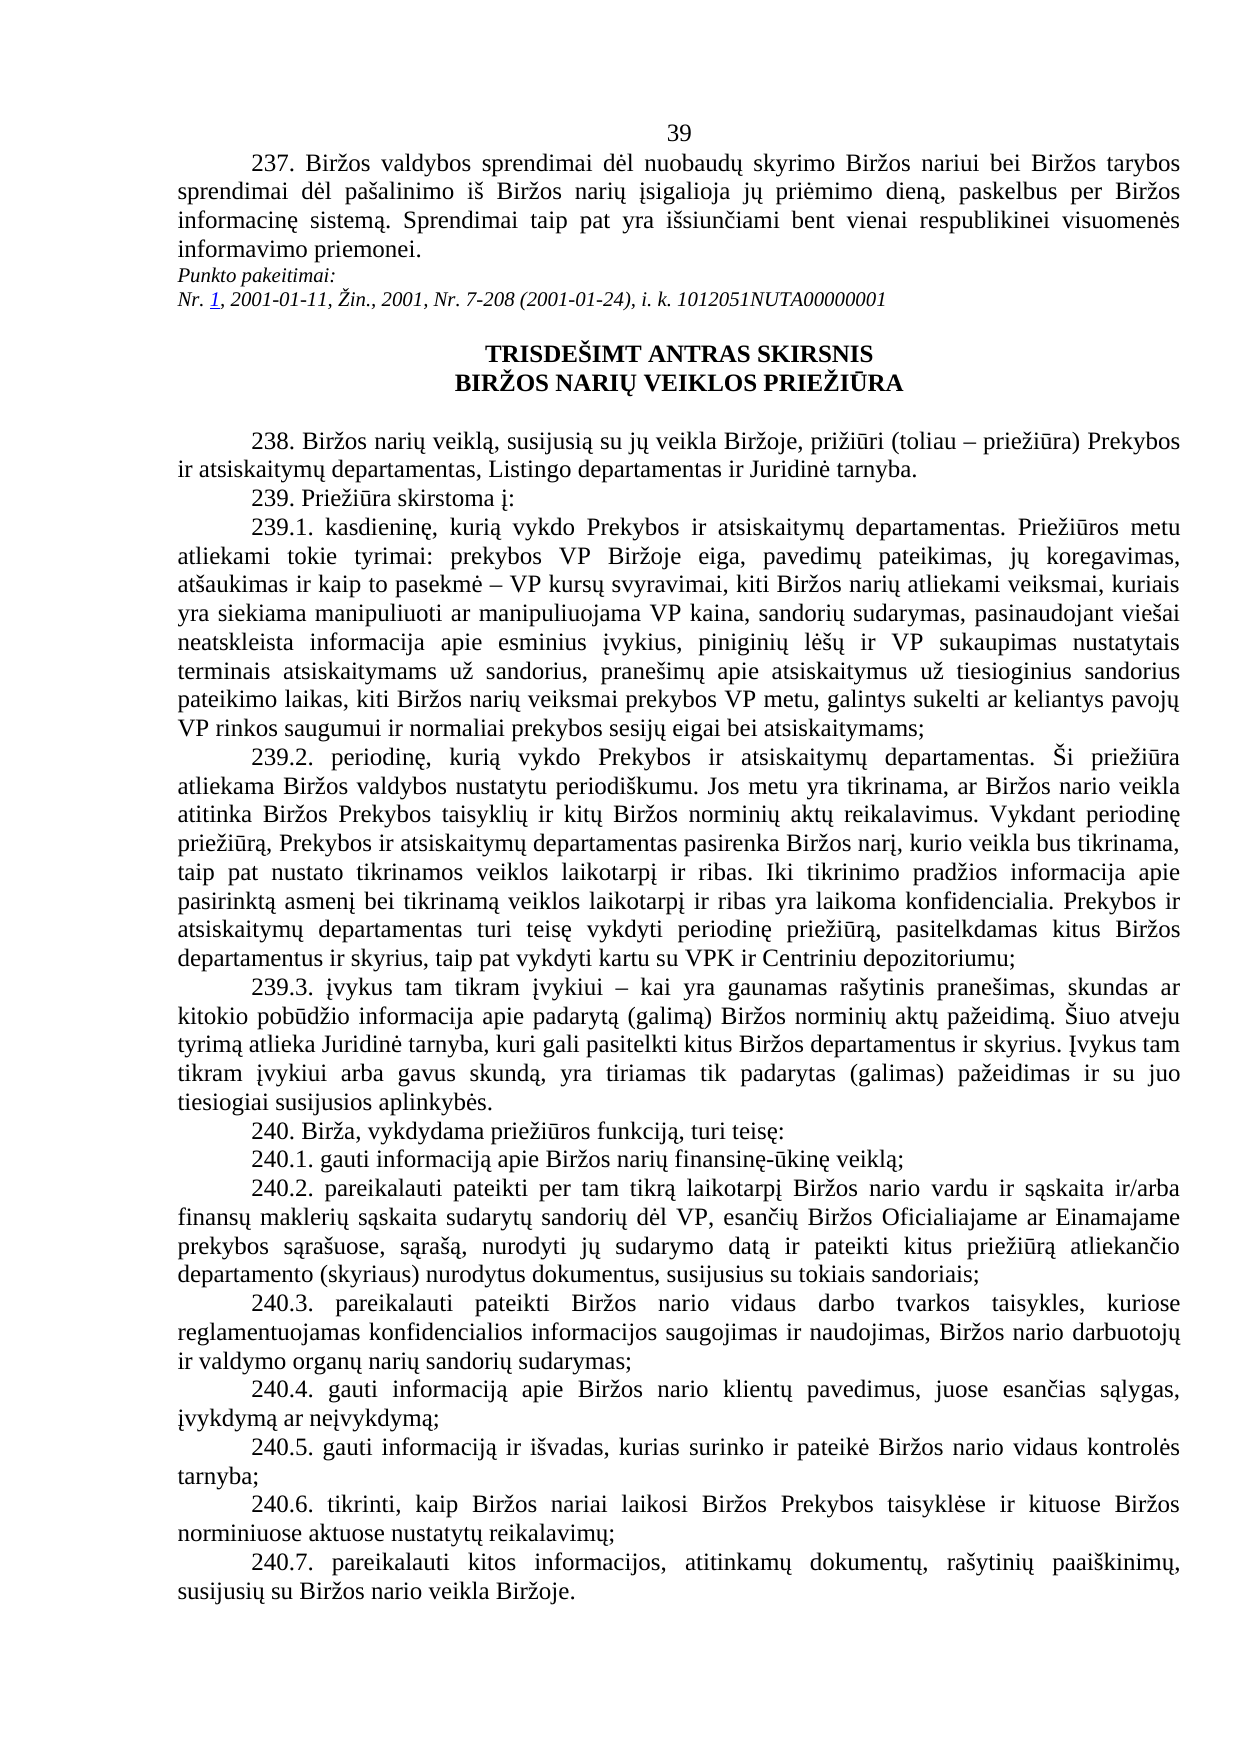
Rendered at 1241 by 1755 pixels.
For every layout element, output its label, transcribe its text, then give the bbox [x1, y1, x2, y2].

text 240.4. gauti informaciją apie Biržos nario klientų pavedimus, juose esančias sąlygas, įvykdymą ar neįvykdymą; [177, 1374, 1181, 1432]
text 239.2. periodinę, kurią vykdo Prekybos ir atsiskaitymų departamentas. Ši priežiūra atliekama Biržos valdybos nustatytu periodiškumu. Jos metu yra tikrinama, ar Biržos nario veikla atitinka Biržos Prekybos taisyklių ir kitų Biržos norminių aktų reikalavimus. Vykdant periodinę priežiūrą, Prekybos ir atsiskaitymų departamentas pasirenka Biržos narį, kurio veikla bus tikrinama, taip pat nustato tikrinamos veiklos laikotarpį ir ribas. Iki tikrinimo pradžios informacija apie pasirinktą asmenį bei tikrinamą veiklos laikotarpį ir ribas yra laikoma konfidencialia. Prekybos ir atsiskaitymų departamentas turi teisę vykdyti periodinę priežiūrą, pasitelkdamas kitus Biržos departamentus ir skyrius, taip pat vykdyti kartu su VPK ir Centriniu depozitoriumu; [177, 742, 1181, 972]
text 240.7. pareikalauti kitos informacijos, atitinkamų dokumentų, rašytinių paaiškinimų, susijusių su Biržos nario veikla Biržoje. [177, 1547, 1181, 1604]
text 240.2. pareikalauti pateikti per tam tikrą laikotarpį Biržos nario vardu ir sąskaita ir/arba finansų maklerių sąskaita sudarytų sandorių dėl VP, esančių Biržos Oficialiajame ar Einamajame prekybos sąrašuose, sąrašą, nurodyti jų sudarymo datą ir pateikti kitus priežiūrą atliekančio departamento (skyriaus) nurodytus dokumentus, susijusius su tokiais sandoriais; [177, 1173, 1181, 1288]
text 239.3. įvykus tam tikram įvykiui – kai yra gaunamas rašytinis pranešimas, skundas ar kitokio pobūdžio informacija apie padarytą (galimą) Biržos norminių aktų pažeidimą. Šiuo atveju tyrimą atlieka Juridinė tarnyba, kuri gali pasitelkti kitus Biržos departamentus ir skyrius. Įvykus tam tikram įvykiui arba gavus skundą, yra tiriamas tik padarytas (galimas) pažeidimas ir su juo tiesiogiai susijusios aplinkybės. [177, 972, 1181, 1116]
text 240. Birža, vykdydama priežiūros funkciją, turi teisę: [177, 1116, 1181, 1144]
text TRISDEŠIMT ANTRAS SKIRSNIS [177, 339, 1181, 368]
text Punkto pakeitimai: [177, 263, 1181, 287]
text 239.1. kasdieninę, kurią vykdo Prekybos ir atsiskaitymų departamentas. Priežiūros metu atliekami tokie tyrimai: prekybos VP Biržoje eiga, pavedimų pateikimas, jų koregavimas, atšaukimas ir kaip to pasekmė – VP kursų svyravimai, kiti Biržos narių atliekami veiksmai, kuriais yra siekiama manipuliuoti ar manipuliuojama VP kaina, sandorių sudarymas, pasinaudojant viešai neatskleista informacija apie esminius įvykius, piniginių lėšų ir VP sukaupimas nustatytais terminais atsiskaitymams už sandorius, pranešimų apie atsiskaitymus už tiesioginius sandorius pateikimo laikas, kiti Biržos narių veiksmai prekybos VP metu, galintys sukelti ar keliantys pavojų VP rinkos saugumui ir normaliai prekybos sesijų eigai bei atsiskaitymams; [177, 512, 1181, 742]
text Nr. 1, 2001-01-11, Žin., 2001, Nr. 7-208 (2001-01-24), i. k. 1012051NUTA00000001 [177, 287, 1181, 311]
text 240.5. gauti informaciją ir išvadas, kurias surinko ir pateikė Biržos nario vidaus kontrolės tarnyba; [177, 1432, 1181, 1489]
text 240.3. pareikalauti pateikti Biržos nario vidaus darbo tvarkos taisykles, kuriose reglamentuojamas konfidencialios informacijos saugojimas ir naudojimas, Biržos nario darbuotojų ir valdymo organų narių sandorių sudarymas; [177, 1288, 1181, 1374]
text 238. Biržos narių veiklą, susijusią su jų veikla Biržoje, prižiūri (toliau – priežiūra) Prekybos ir atsiskaitymų departamentas, Listingo departamentas ir Juridinė tarnyba. [177, 426, 1181, 483]
text BIRŽOS NARIŲ VEIKLOS PRIEŽIŪRA [177, 368, 1181, 397]
text 239. Priežiūra skirstoma į: [177, 483, 1181, 512]
text 240.6. tikrinti, kaip Biržos nariai laikosi Biržos Prekybos taisyklėse ir kituose Biržos norminiuose aktuose nustatytų reikalavimų; [177, 1489, 1181, 1547]
text 237. Biržos valdybos sprendimai dėl nuobaudų skyrimo Biržos nariui bei Biržos tarybos sprendimai dėl pašalinimo iš Biržos narių įsigalioja jų priėmimo dieną, paskelbus per Biržos informacinę sistemą. Sprendimai taip pat yra išsiunčiami bent vienai respublikinei visuomenės informavimo priemonei. [177, 148, 1181, 263]
text 240.1. gauti informaciją apie Biržos narių finansinę-ūkinę veiklą; [177, 1144, 1181, 1173]
